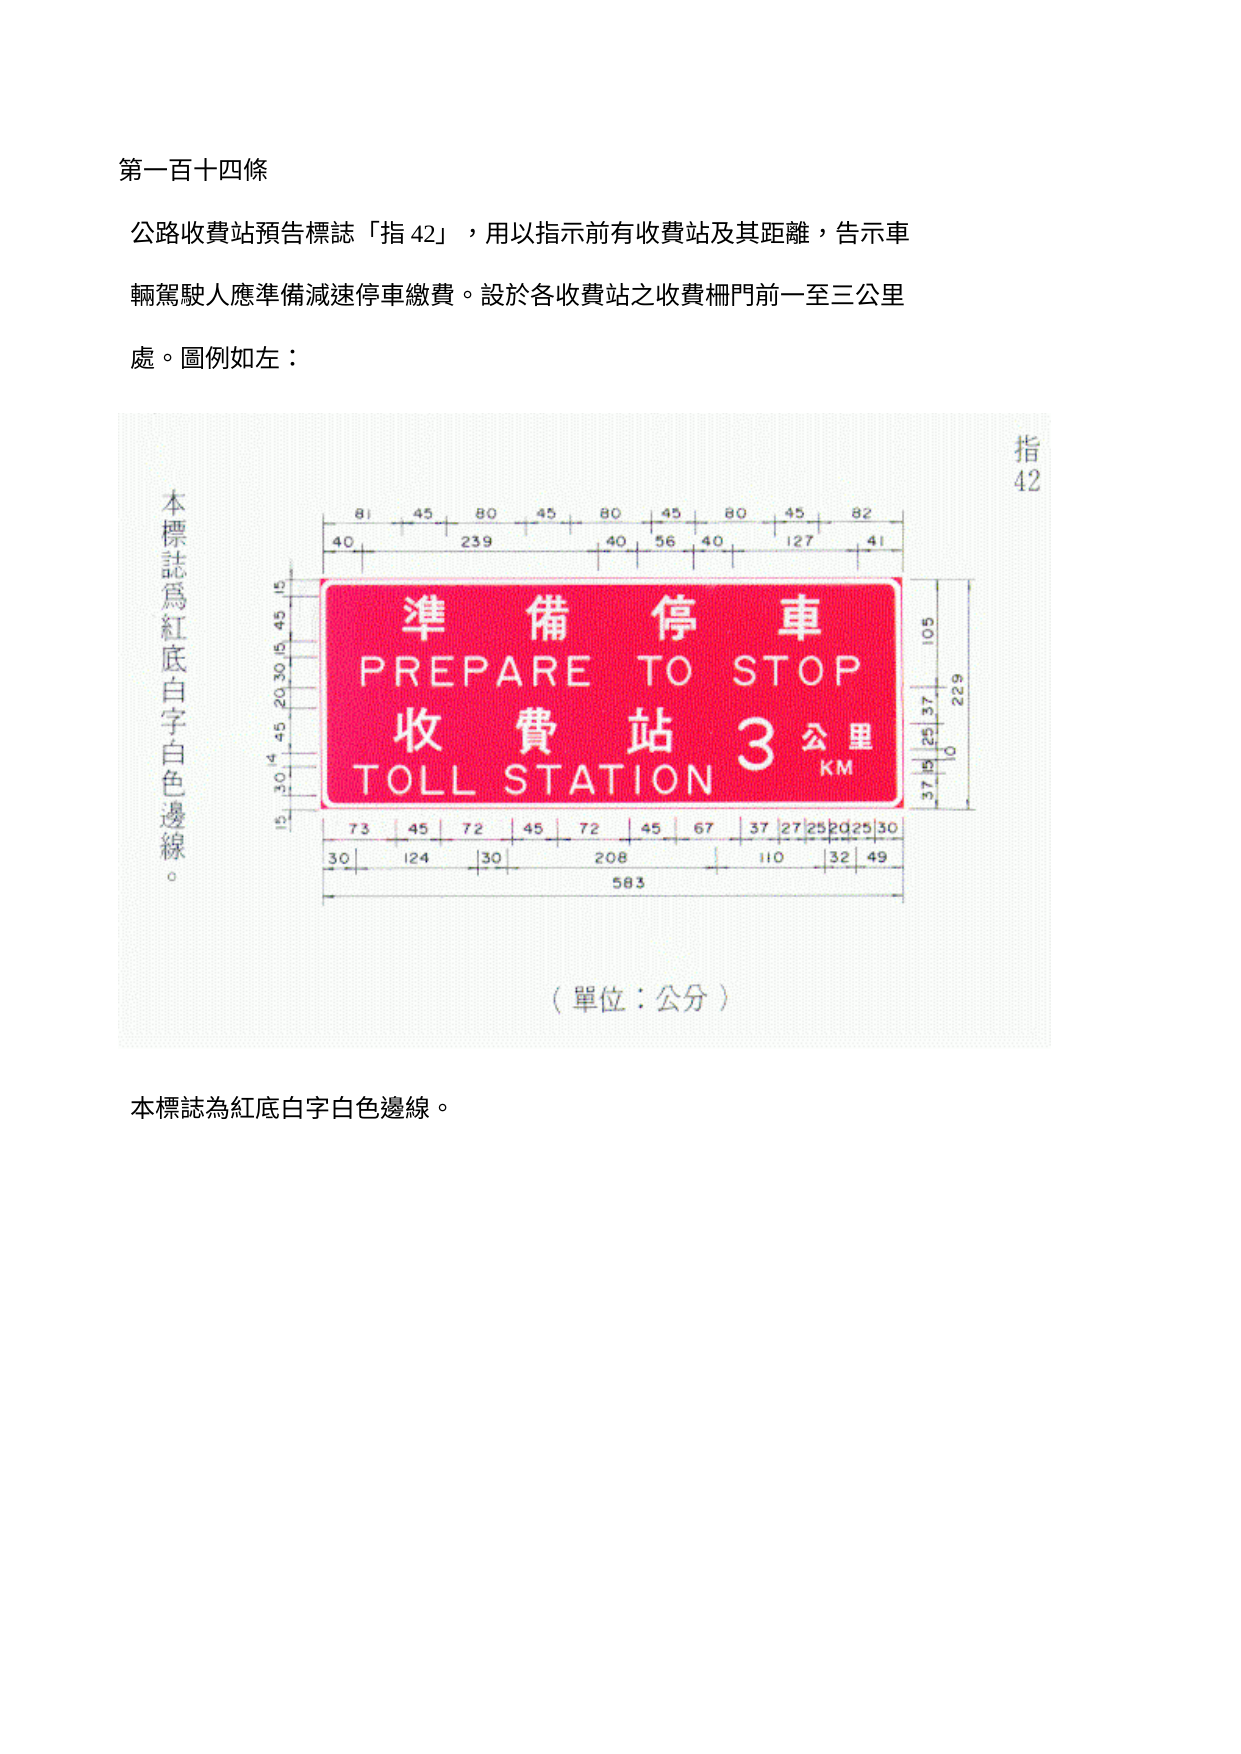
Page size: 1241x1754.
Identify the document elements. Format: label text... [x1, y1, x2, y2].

text 第一百十四條 [118, 127, 1122, 189]
text 處。圖例如左： [118, 314, 1122, 377]
text 本標誌為紅底白字白色邊線。 [118, 1064, 1122, 1127]
text 公路收費站預告標誌「指42」，用以指示前有收費站及其距離，告示車 [118, 189, 1122, 252]
text 輛駕駛人應準備減速停車繳費。設於各收費站之收費柵門前一至三公里 [118, 252, 1122, 314]
